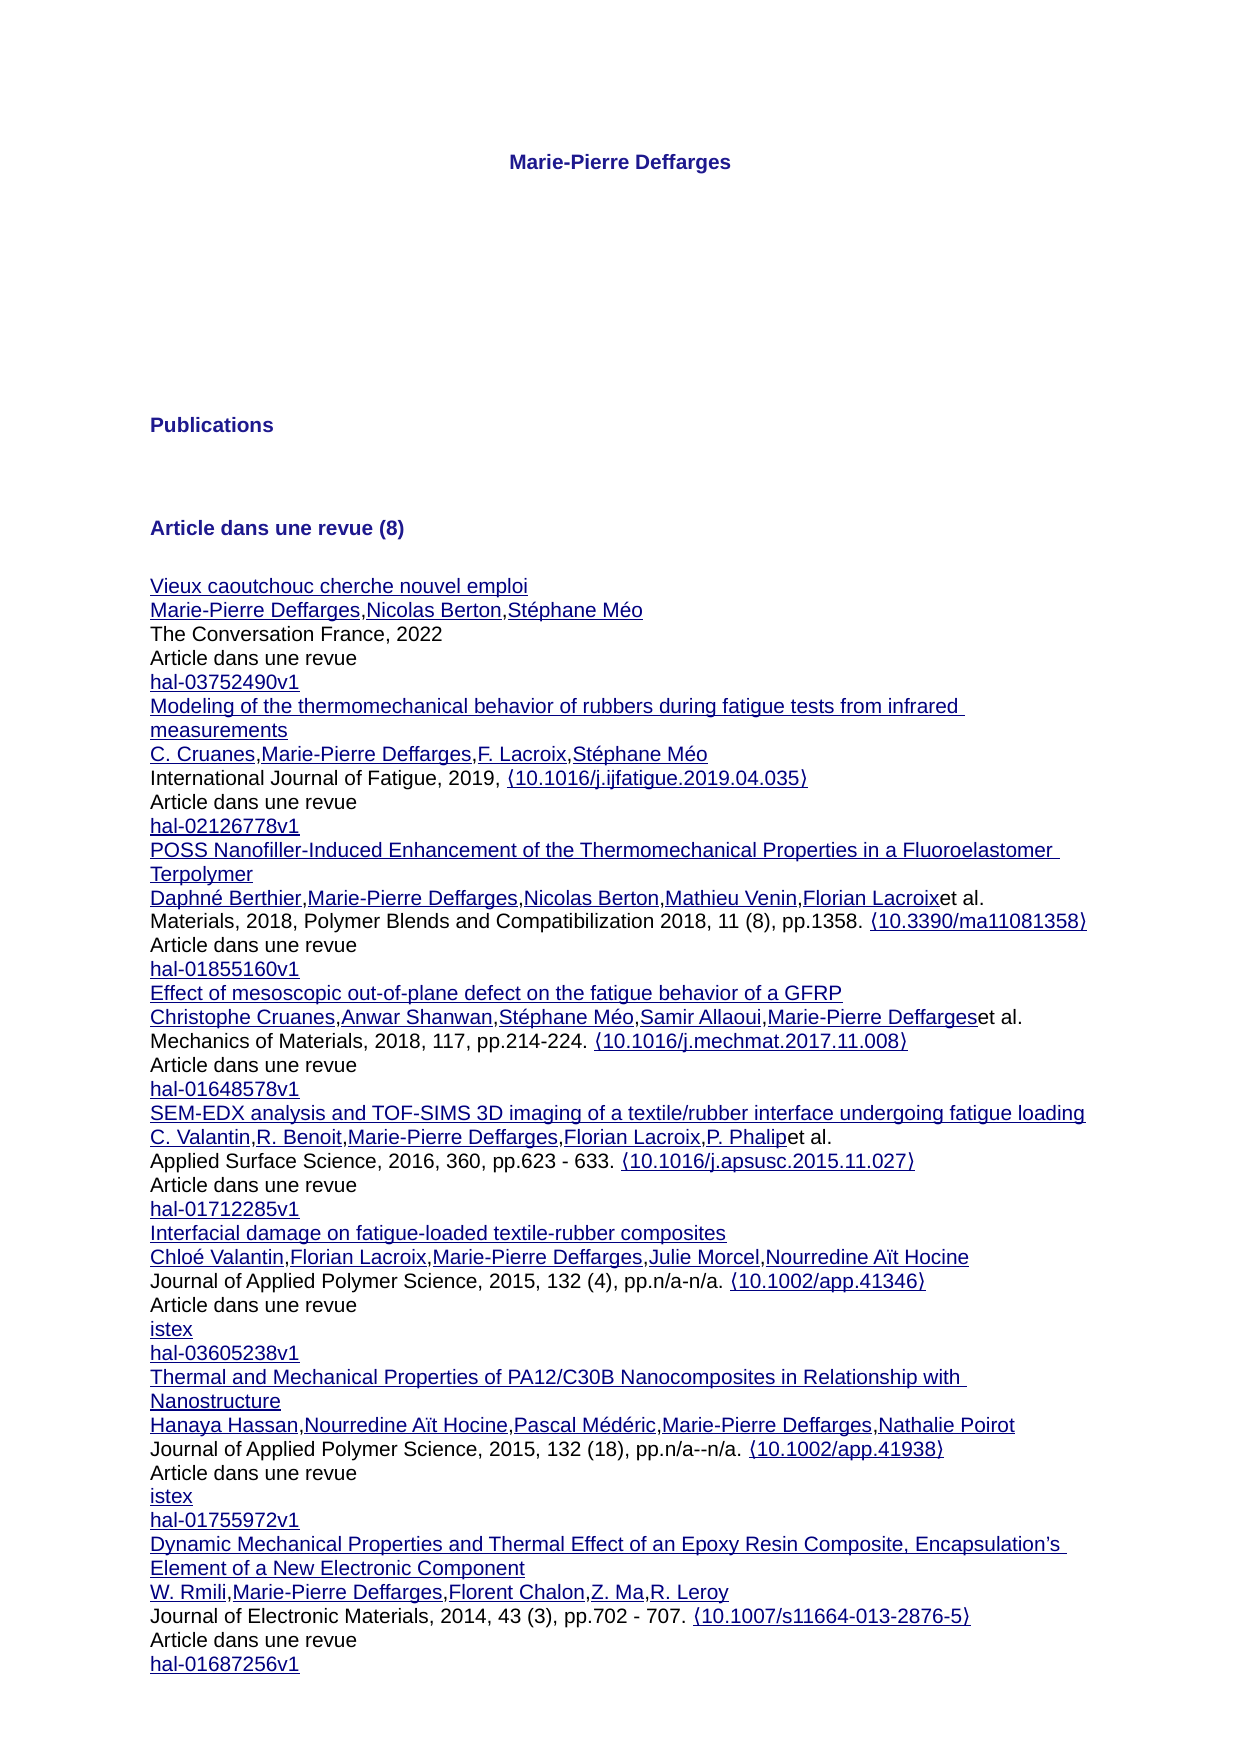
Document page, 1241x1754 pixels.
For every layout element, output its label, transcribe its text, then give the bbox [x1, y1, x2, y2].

subtitle Article dans une revue (8) [150, 516, 1090, 539]
table_cell Modeling of the thermomechanical behavior of rubbers during fatigue tests from infrared measurements C. Cruanes,Marie-Pierre Deffarges,F. Lacroix,Stéphane Méo International Journal of Fatigue, 2019, ⟨10.1016/j.ijfatigue.2019.04.035⟩ Article dans une revue hal-02126778v1 [150, 694, 1090, 837]
table_cell Interfacial damage on fatigue-loaded textile-rubber composites Chloé Valantin,Florian Lacroix,Marie-Pierre Deffarges,Julie Morcel,Nourredine Aït Hocine Journal of Applied Polymer Science, 2015, 132 (4), pp.n/a-n/a. ⟨10.1002/app.41346⟩ Article dans une revue istex hal-03605238v1 [150, 1221, 1090, 1364]
table_cell Thermal and Mechanical Properties of PA12/C30B Nanocomposites in Relationship with Nanostructure Hanaya Hassan,Nourredine Aït Hocine,Pascal Médéric,Marie-Pierre Deffarges,Nathalie Poirot Journal of Applied Polymer Science, 2015, 132 (18), pp.n/a--n/a. ⟨10.1002/app.41938⟩ Article dans une revue istex hal-01755972v1 [150, 1365, 1090, 1532]
table_cell Effect of mesoscopic out-of-plane defect on the fatigue behavior of a GFRP Christophe Cruanes,Anwar Shanwan,Stéphane Méo,Samir Allaoui,Marie-Pierre Deffargeset al. Mechanics of Materials, 2018, 117, pp.214-224. ⟨10.1016/j.mechmat.2017.11.008⟩ Article dans une revue hal-01648578v1 [150, 981, 1090, 1101]
subtitle Publications [150, 412, 1090, 436]
table_cell SEM-EDX analysis and TOF-SIMS 3D imaging of a textile/rubber interface undergoing fatigue loading C. Valantin,R. Benoit,Marie-Pierre Deffarges,Florian Lacroix,P. Phalipet al. Applied Surface Science, 2016, 360, pp.623 - 633. ⟨10.1016/j.apsusc.2015.11.027⟩ Article dans une revue hal-01712285v1 [150, 1101, 1090, 1221]
table_header Vieux caoutchouc cherche nouvel emploi Marie-Pierre Deffarges,Nicolas Berton,Stéphane Méo The Conversation France, 2022 Article dans une revue hal-03752490v1 [150, 574, 1090, 694]
subtitle Marie-Pierre Deffarges [150, 150, 1090, 174]
table_cell POSS Nanofiller-Induced Enhancement of the Thermomechanical Properties in a Fluoroelastomer Terpolymer Daphné Berthier,Marie-Pierre Deffarges,Nicolas Berton,Mathieu Venin,Florian Lacroixet al. Materials, 2018, Polymer Blends and Compatibilization 2018, 11 (8), pp.1358. ⟨10.3390/ma11081358⟩ Article dans une revue hal-01855160v1 [150, 838, 1090, 981]
table_cell Dynamic Mechanical Properties and Thermal Effect of an Epoxy Resin Composite, Encapsulation’s Element of a New Electronic Component W. Rmili,Marie-Pierre Deffarges,Florent Chalon,Z. Ma,R. Leroy Journal of Electronic Materials, 2014, 43 (3), pp.702 - 707. ⟨10.1007/s11664-013-2876-5⟩ Article dans une revue hal-01687256v1 [150, 1532, 1090, 1676]
